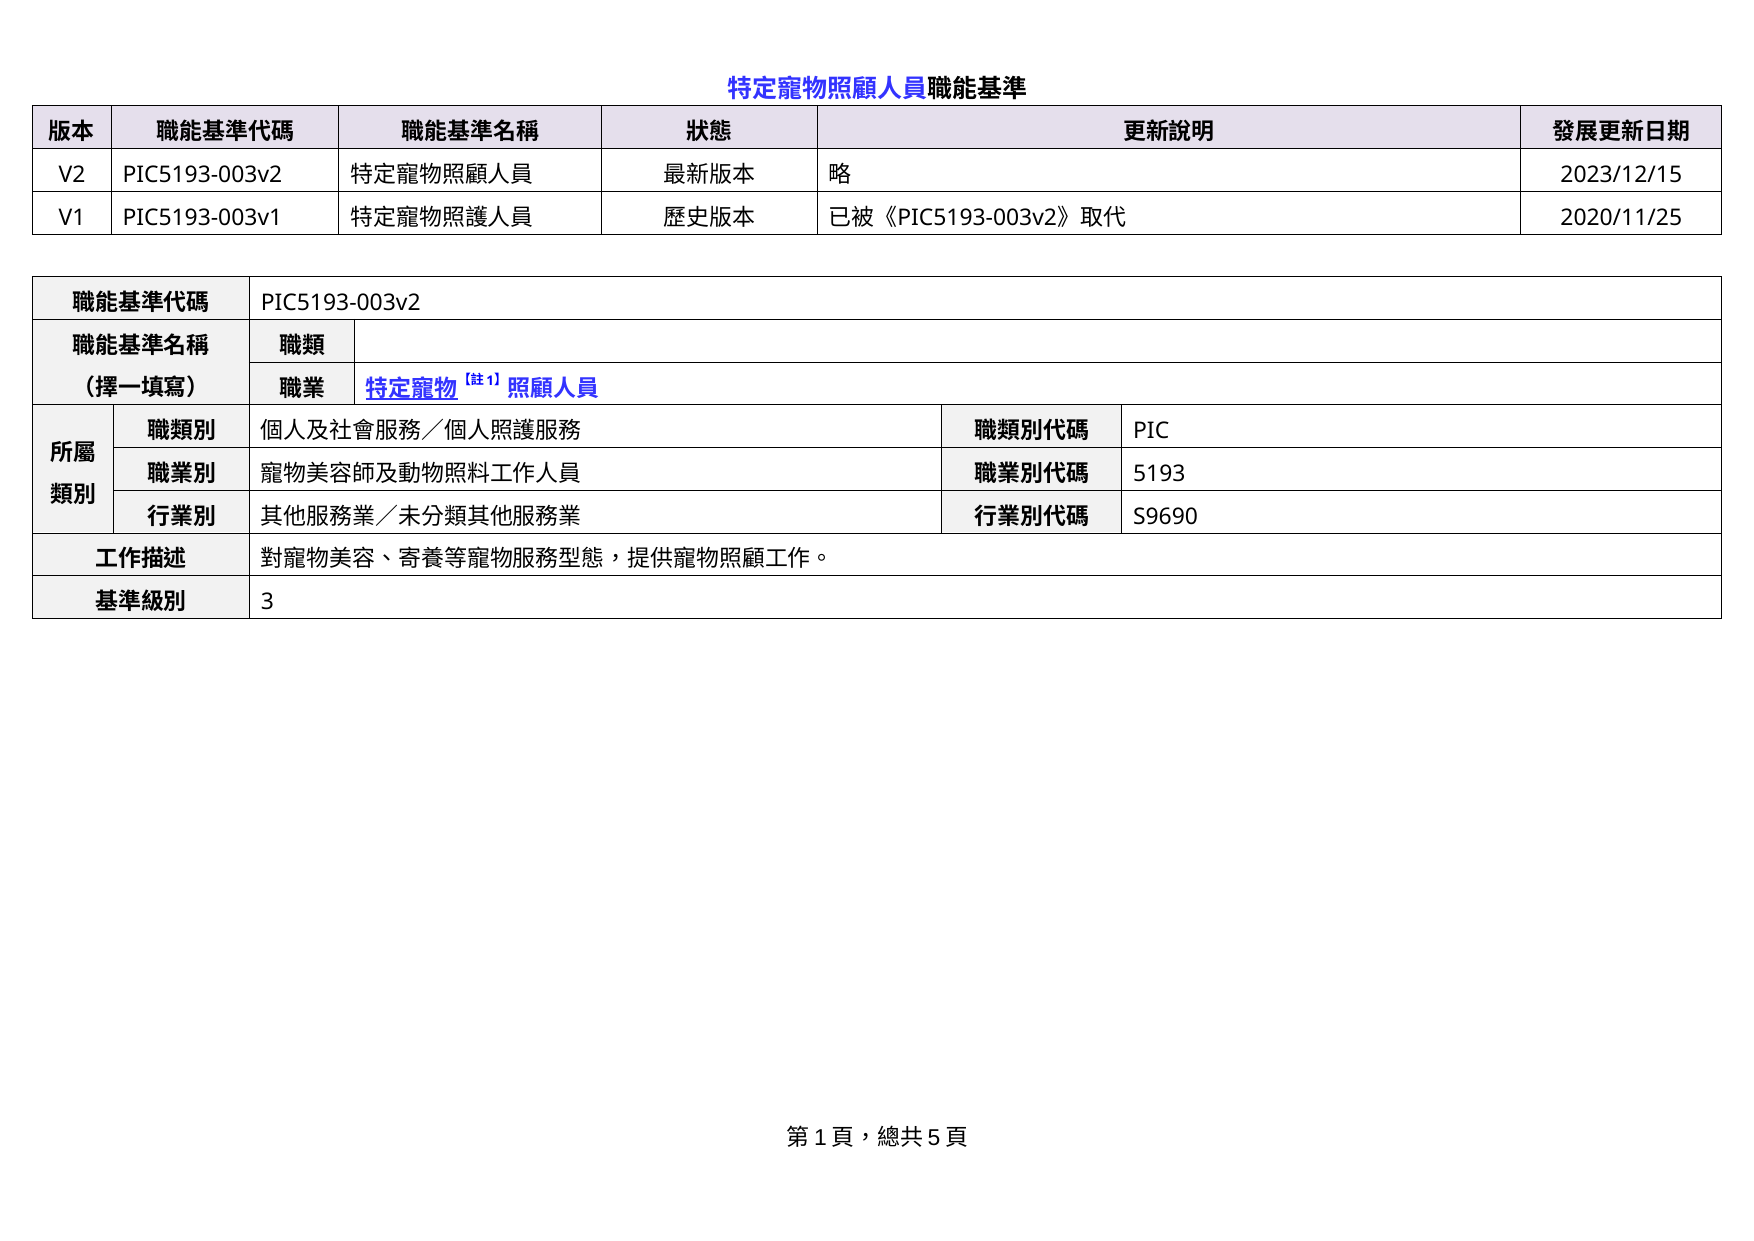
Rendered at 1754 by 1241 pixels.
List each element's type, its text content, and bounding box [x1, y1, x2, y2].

table_cell 略 [818, 149, 1520, 191]
table_cell 職業 [250, 363, 354, 404]
table_header 發展更新日期 [1521, 106, 1721, 148]
table_cell 行業別 [114, 491, 249, 532]
table_cell 行業別代碼 [942, 491, 1121, 532]
table_cell [355, 320, 1721, 362]
table_cell 5193 [1122, 448, 1721, 490]
table_cell 個人及社會服務／個人照護服務 [250, 405, 941, 447]
table_cell 職業別代碼 [942, 448, 1121, 490]
table_cell 歷史版本 [602, 192, 817, 233]
table_cell 2023/12/15 [1521, 149, 1721, 191]
table_cell 職業別 [114, 448, 249, 490]
table_cell 對寵物美容、寄養等寵物服務型態，提供寵物照顧工作。 [250, 534, 1721, 575]
table_cell 基準級別 [33, 576, 249, 618]
table_cell PIC5193-003v2 [112, 149, 338, 191]
table_cell 特定寵物照顧人員 [339, 149, 601, 191]
table_cell V1 [33, 192, 111, 233]
table_header 版本 [33, 106, 111, 148]
table_header PIC5193-003v2 [250, 277, 1721, 319]
table_cell 職能基準名稱 （擇一填寫） [33, 320, 249, 404]
table_header 狀態 [602, 106, 817, 148]
table_cell 寵物美容師及動物照料工作人員 [250, 448, 941, 490]
table_cell 職類別代碼 [942, 405, 1121, 447]
table_cell 2020/11/25 [1521, 192, 1721, 233]
table_cell 3 [250, 576, 1721, 618]
text 特定寵物照顧人員職能基準 [118, 64, 1636, 105]
table_header 職能基準代碼 [33, 277, 249, 319]
table_cell 已被《PIC5193-003v2》取代 [818, 192, 1520, 233]
table_header 更新說明 [818, 106, 1520, 148]
table_cell 特定寵物照護人員 [339, 192, 601, 233]
table_cell 其他服務業／未分類其他服務業 [250, 491, 941, 532]
table_cell 最新版本 [602, 149, 817, 191]
table_cell 職類 [250, 320, 354, 362]
table_cell S9690 [1122, 491, 1721, 532]
table_cell PIC5193-003v1 [112, 192, 338, 233]
table_header 職能基準名稱 [339, 106, 601, 148]
table_cell 特定寵物【註1】照顧人員 [355, 363, 1721, 404]
table_cell 職類別 [114, 405, 249, 447]
table_cell V2 [33, 149, 111, 191]
table_cell 所屬類別 [33, 405, 113, 532]
table_cell PIC [1122, 405, 1721, 447]
table_cell 工作描述 [33, 534, 249, 575]
table_header 職能基準代碼 [112, 106, 338, 148]
